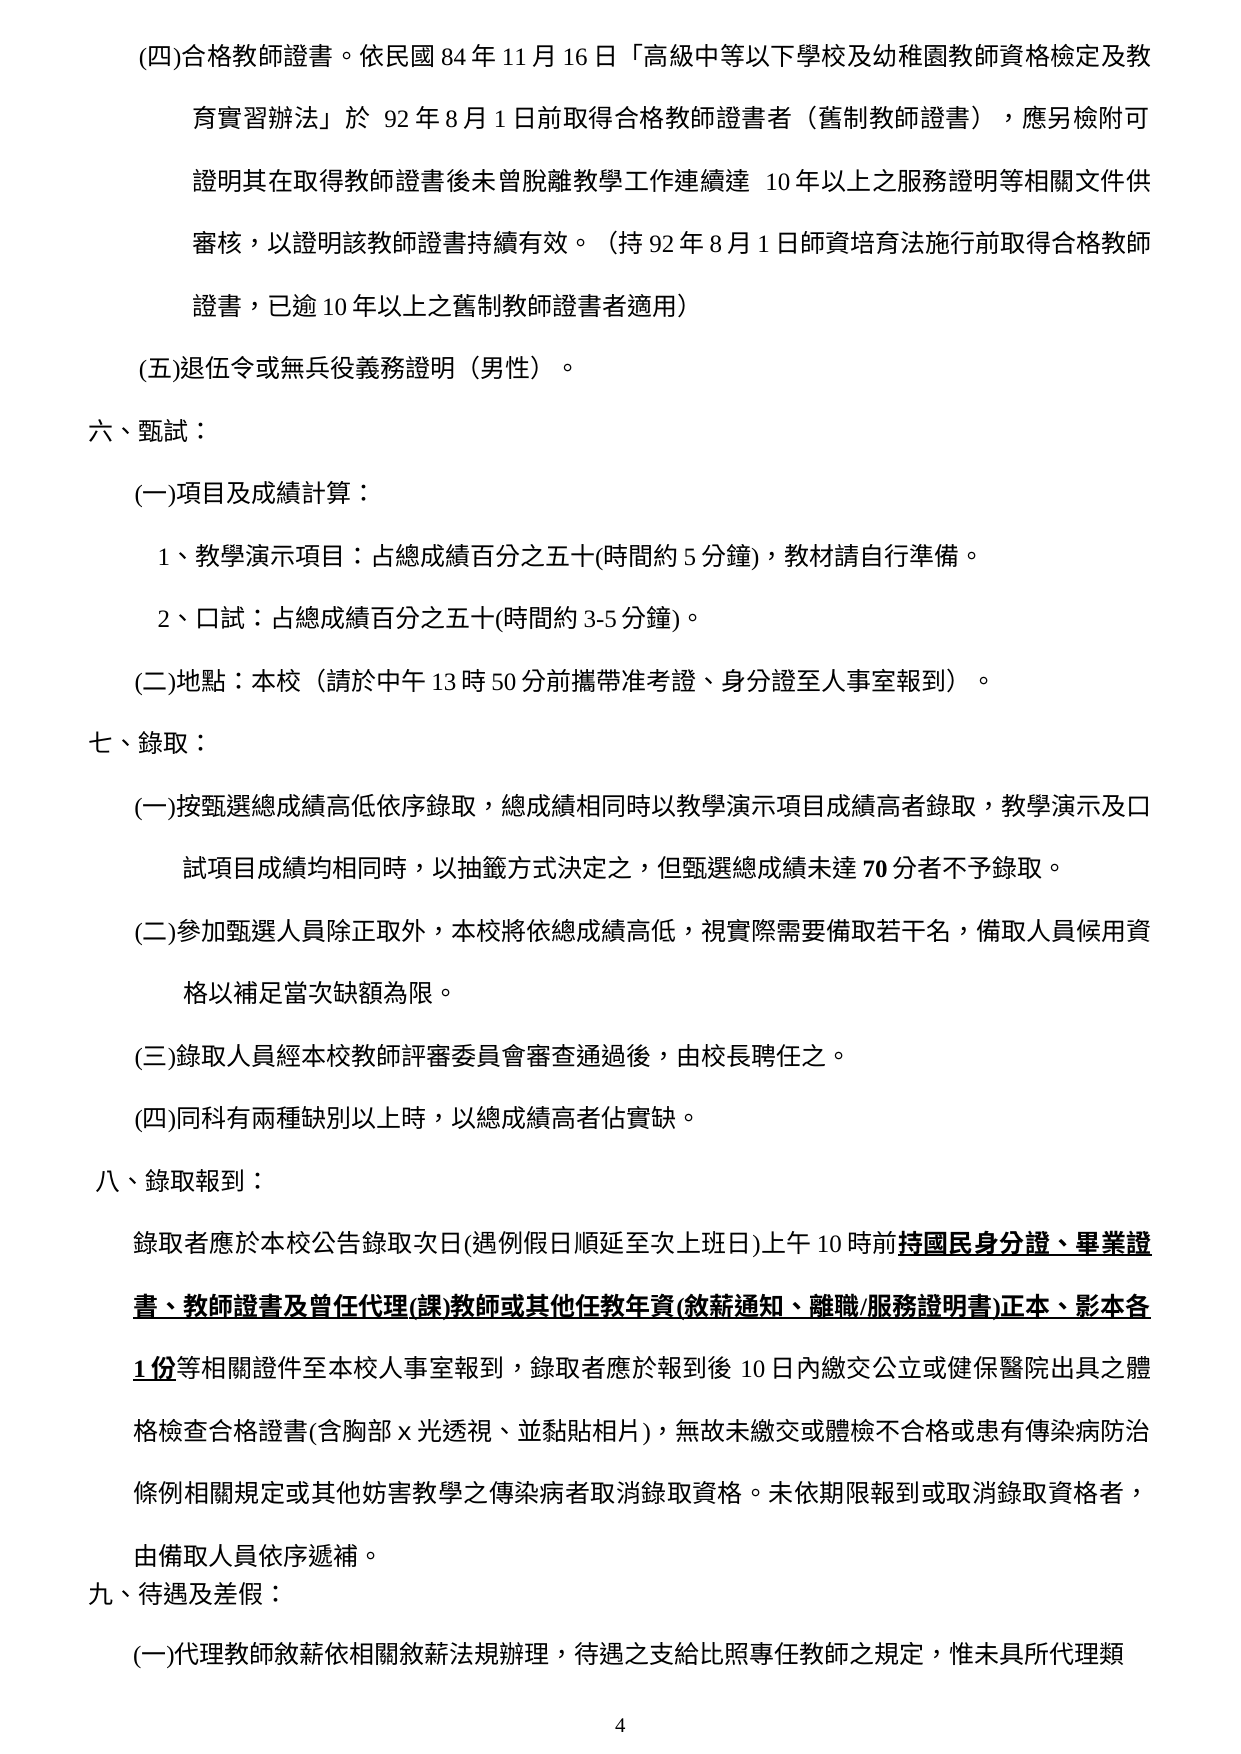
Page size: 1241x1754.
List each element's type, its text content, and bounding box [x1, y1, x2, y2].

text 七、錄取： [89, 700, 1152, 762]
text (二)地點：本校（請於中午13時50分前攜帶准考證、身分證至人事室報到）。 [134, 637, 1152, 700]
text 錄取者應於本校公告錄取次日(遇例假日順延至次上班日)上午10時前持國民身分證、畢業證書、教師證書及曾任代理(課)教師或其他任教年資(敘薪通知、離職/服務證明書)正本、影本各1份等相關證件至本校人事室報到，錄取者應於報到後10日內繳交公立或健保醫院出具之體格檢查合格證書(含胸部ｘ光透視、並黏貼相片)，無故未繳交或體檢不合格或患有傳染病防治條例相關規定或其他妨害教學之傳染病者取消錄取資格。未依期限報到或取消錄取資格者，由備取人員依序遞補。 [133, 1200, 1152, 1575]
text 八、錄取報到： [89, 1137, 1152, 1200]
text (一)項目及成績計算： [134, 450, 1152, 512]
text 九、待遇及差假： [89, 1575, 1152, 1611]
text (五)退伍令或無兵役義務證明（男性）。 [89, 325, 1152, 387]
text 六、甄試： [89, 387, 1152, 450]
text 1、教學演示項目：占總成績百分之五十(時間約5分鐘)，教材請自行準備。 [89, 512, 1152, 575]
text (一)代理教師敘薪依相關敘薪法規辦理，待遇之支給比照專任教師之規定，惟未具所代理類 [133, 1611, 1152, 1674]
text (四)同科有兩種缺別以上時，以總成績高者佔實缺。 [134, 1075, 1152, 1137]
text 2、口試：占總成績百分之五十(時間約3-5分鐘)。 [89, 575, 1152, 637]
text (二)參加甄選人員除正取外，本校將依總成績高低，視實際需要備取若干名，備取人員候用資格以補足當次缺額為限。 [134, 887, 1152, 1012]
text (三)錄取人員經本校教師評審委員會審查通過後，由校長聘任之。 [134, 1012, 1152, 1075]
text (四)合格教師證書。依民國84年11月16日「高級中等以下學校及幼稚園教師資格檢定及教育實習辦法」於 92年8月1日前取得合格教師證書者（舊制教師證書），應另檢附可證明其在取得教師證書後未曾脫離教學工作連續達 10年以上之服務證明等相關文件供審核，以證明該教師證書持續有效。（持92年8月1日師資培育法施行前取得合格教師證書，已逾10年以上之舊制教師證書者適用） [139, 12, 1152, 325]
text (一)按甄選總成績高低依序錄取，總成績相同時以教學演示項目成績高者錄取，教學演示及口試項目成績均相同時，以抽籤方式決定之，但甄選總成績未達70分者不予錄取。 [134, 762, 1152, 887]
